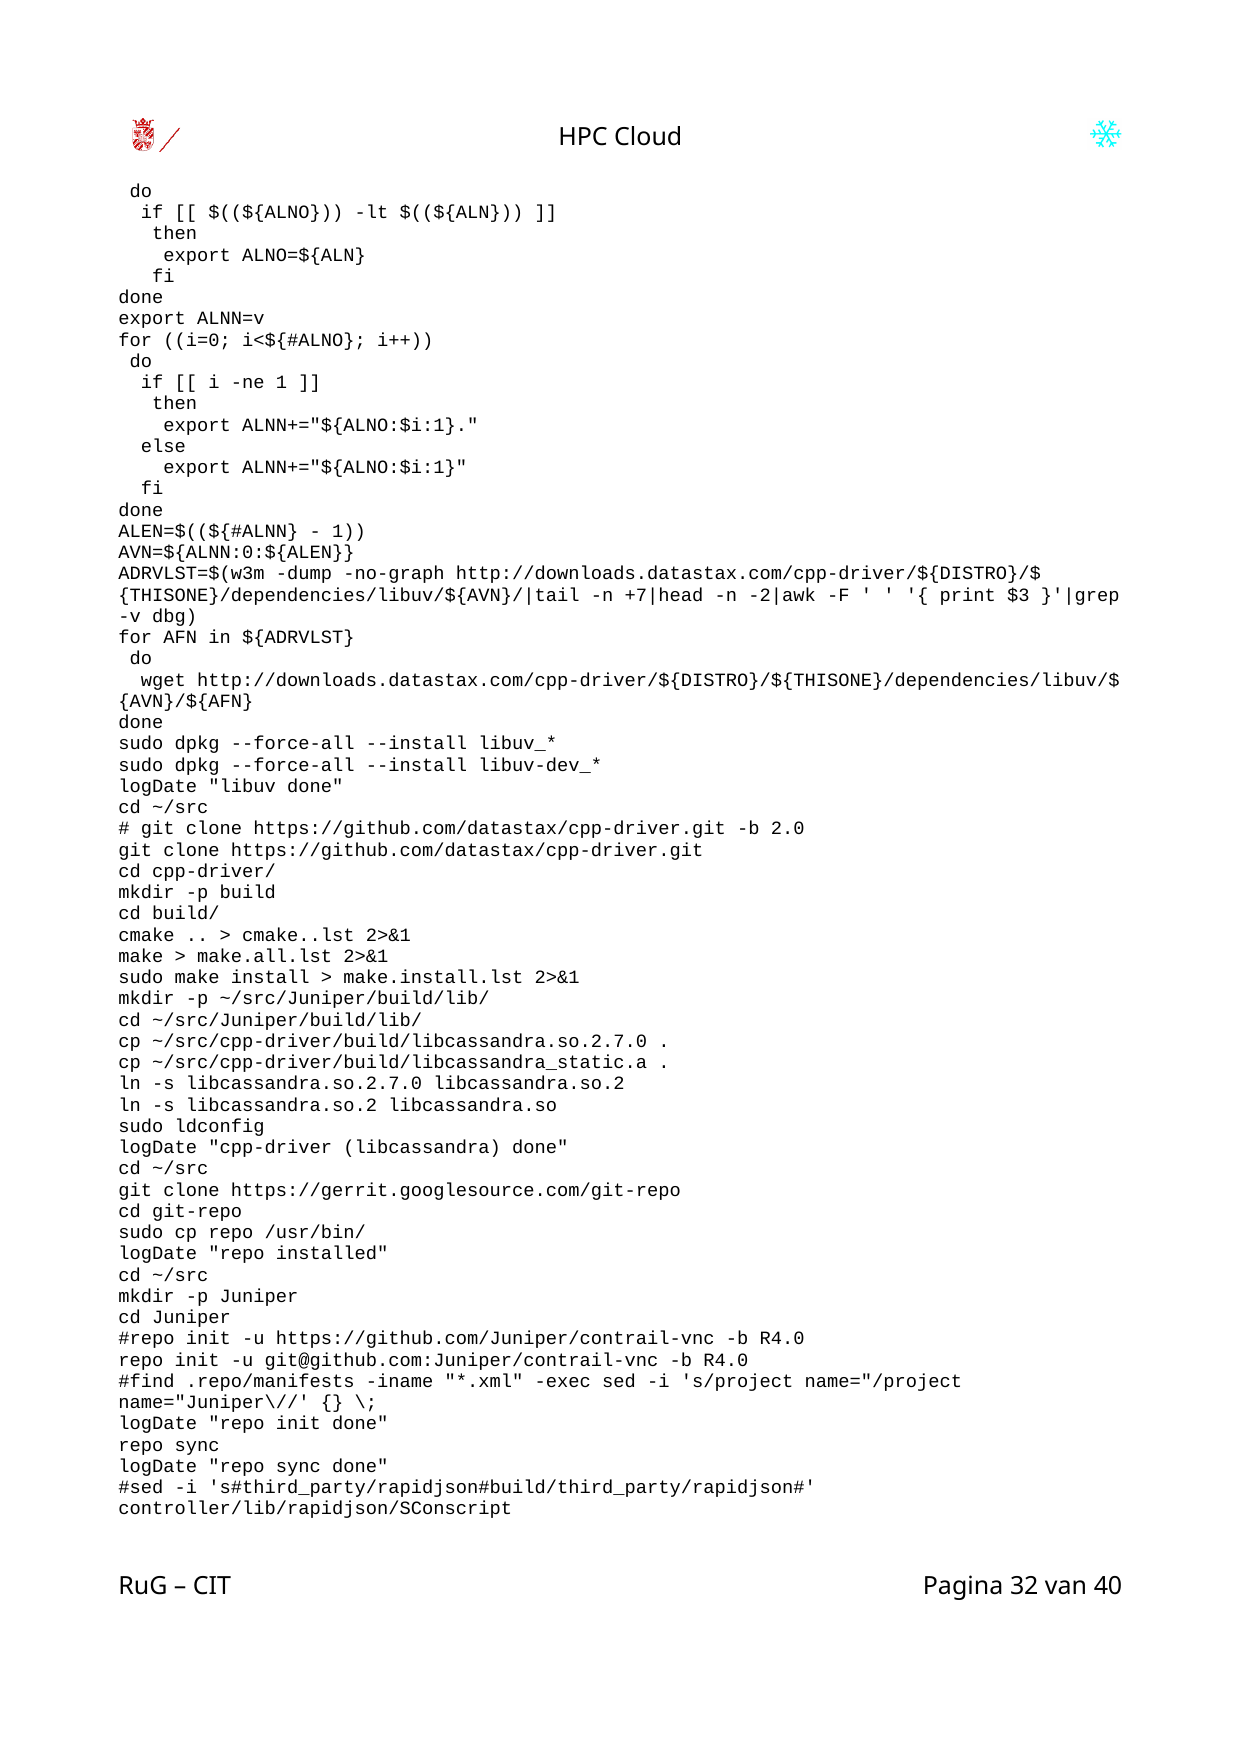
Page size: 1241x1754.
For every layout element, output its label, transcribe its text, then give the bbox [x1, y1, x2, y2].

text git clone https://gerrit.googlesource.com/git-repo [118, 1180, 1122, 1202]
text sudo dpkg --force-all --install libuv_* [118, 734, 1122, 755]
text cd ~/src [118, 1265, 1122, 1287]
text logDate "repo sync done" [118, 1457, 1122, 1478]
text #find .repo/manifests -iname "*.xml" -exec sed -i 's/project name="/project name="Juniper\//' {} \; [118, 1372, 1122, 1414]
text logDate "repo installed" [118, 1244, 1122, 1265]
text repo init -u git@github.com:Juniper/contrail-vnc -b R4.0 [118, 1350, 1122, 1372]
text cp ~/src/cpp-driver/build/libcassandra_static.a . [118, 1053, 1122, 1074]
picture [1087, 118, 1123, 150]
text cmake .. > cmake..lst 2>&1 [118, 925, 1122, 947]
text sudo dpkg --force-all --install libuv-dev_* [118, 755, 1122, 777]
text ln -s libcassandra.so.2 libcassandra.so [118, 1095, 1122, 1117]
text export ALNO=${ALN} [118, 245, 1122, 267]
text logDate "libuv done" [118, 777, 1122, 798]
text then [118, 224, 1122, 245]
text export ALNN=v [118, 309, 1122, 330]
text # git clone https://github.com/datastax/cpp-driver.git -b 2.0 [118, 819, 1122, 840]
text if [[ i -ne 1 ]] [118, 373, 1122, 394]
text do [118, 352, 1122, 373]
text ln -s libcassandra.so.2.7.0 libcassandra.so.2 [118, 1074, 1122, 1095]
text ADRVLST=$(w3m -dump -no-graph http://downloads.datastax.com/cpp-driver/${DISTRO}/${THISONE}/dependencies/libuv/${AVN}/|tail -n +7|head -n -2|awk -F ' ' '{ print $3 }'|grep -v dbg) [118, 564, 1122, 628]
text if [[ $((${ALNO})) -lt $((${ALN})) ]] [118, 203, 1122, 224]
text #sed -i 's#third_party/rapidjson#build/third_party/rapidjson#' controller/lib/rapidjson/SConscript [118, 1478, 1122, 1520]
text cd cpp-driver/ [118, 862, 1122, 883]
text cd Juniper [118, 1308, 1122, 1329]
picture [132, 118, 182, 152]
text #repo init -u https://github.com/Juniper/contrail-vnc -b R4.0 [118, 1329, 1122, 1350]
text sudo ldconfig [118, 1117, 1122, 1138]
text fi [118, 479, 1122, 500]
text then [118, 394, 1122, 415]
text cp ~/src/cpp-driver/build/libcassandra.so.2.7.0 . [118, 1032, 1122, 1053]
text git clone https://github.com/datastax/cpp-driver.git [118, 840, 1122, 862]
text repo sync [118, 1435, 1122, 1457]
text cd ~/src [118, 1159, 1122, 1180]
text for ((i=0; i<${#ALNO}; i++)) [118, 330, 1122, 352]
text sudo cp repo /usr/bin/ [118, 1223, 1122, 1244]
text done [118, 500, 1122, 522]
text logDate "cpp-driver (libcassandra) done" [118, 1138, 1122, 1159]
text export ALNN+="${ALNO:$i:1}." [118, 415, 1122, 437]
text cd build/ [118, 904, 1122, 925]
text cd git-repo [118, 1202, 1122, 1223]
text cd ~/src [118, 798, 1122, 819]
text mkdir -p build [118, 883, 1122, 904]
text do [118, 182, 1122, 203]
text export ALNN+="${ALNO:$i:1}" [118, 458, 1122, 479]
text else [118, 437, 1122, 458]
text sudo make install > make.install.lst 2>&1 [118, 968, 1122, 989]
text done [118, 288, 1122, 309]
text mkdir -p ~/src/Juniper/build/lib/ [118, 989, 1122, 1010]
text do [118, 649, 1122, 670]
text fi [118, 267, 1122, 288]
text cd ~/src/Juniper/build/lib/ [118, 1010, 1122, 1032]
text mkdir -p Juniper [118, 1287, 1122, 1308]
text wget http://downloads.datastax.com/cpp-driver/${DISTRO}/${THISONE}/dependencies/libuv/${AVN}/${AFN} [118, 670, 1122, 713]
text ALEN=$((${#ALNN} - 1)) [118, 522, 1122, 543]
text done [118, 713, 1122, 734]
text make > make.all.lst 2>&1 [118, 947, 1122, 968]
text logDate "repo init done" [118, 1414, 1122, 1435]
text AVN=${ALNN:0:${ALEN}} [118, 543, 1122, 564]
text for AFN in ${ADRVLST} [118, 628, 1122, 649]
